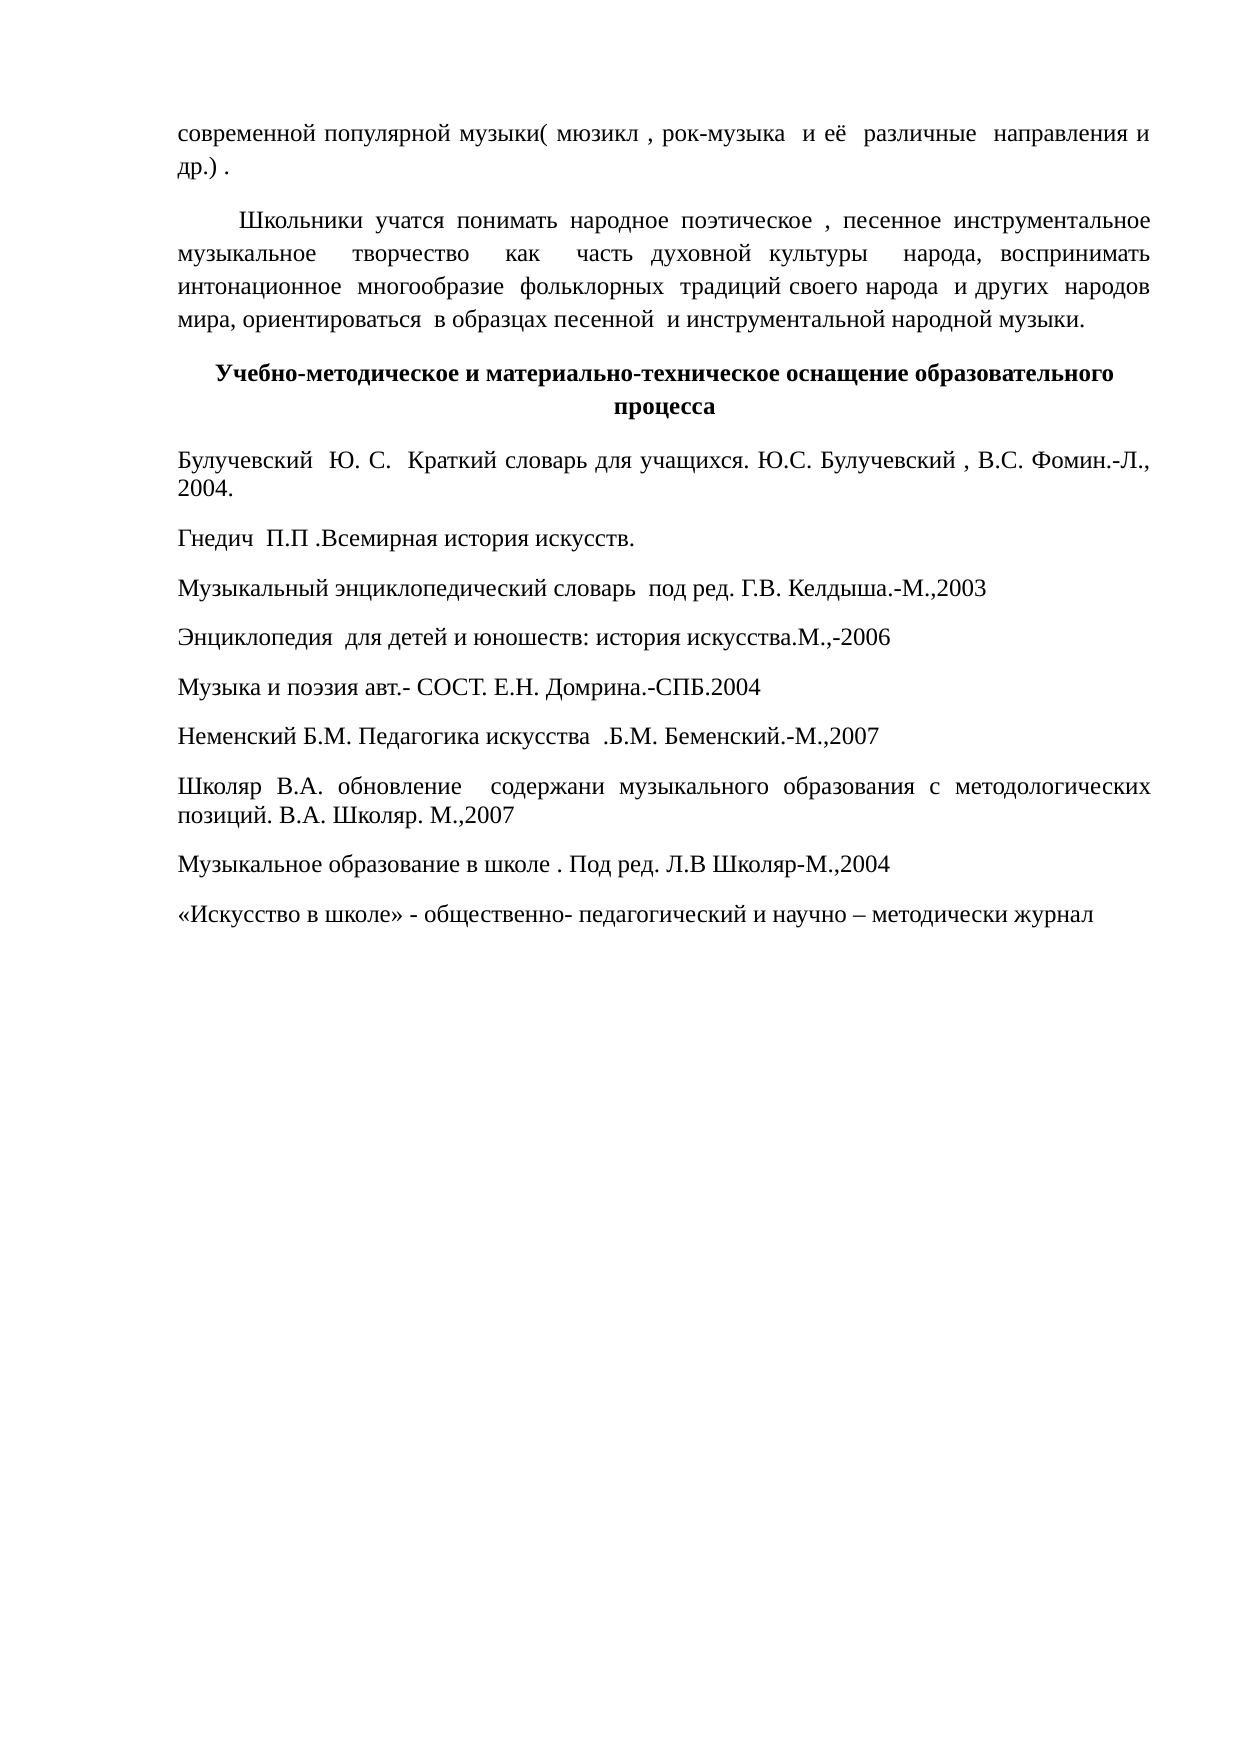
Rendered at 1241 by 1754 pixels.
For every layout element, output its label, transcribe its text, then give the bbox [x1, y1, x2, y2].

text Школяр В.А. обновление содержани музыкального образования с методологических позиций. В.А. Школяр. М.,2007 [177, 771, 1152, 828]
text Неменский Б.М. Педагогика искусства .Б.М. Беменский.-М.,2007 [177, 721, 1152, 750]
text «Искусство в школе» - общественно- педагогический и научно – методически журнал [177, 899, 1152, 928]
text Школьники учатся понимать народное поэтическое , песенное инструментальное музыкальное творчество как часть духовной культуры народа, воспринимать интонационное многообразие фольклорных традиций своего народа и других народов мира, ориентироваться в образцах песенной и инструментальной народной музыки. [177, 205, 1152, 333]
text современной популярной музыки( мюзикл , рок-музыка и её различные направления и др.) . [177, 118, 1152, 180]
text Булучевский Ю. С. Краткий словарь для учащихся. Ю.С. Булучевский , В.С. Фомин.-Л., 2004. [177, 445, 1152, 502]
text Музыка и поэзия авт.- СОСТ. Е.Н. Домрина.-СПБ.2004 [177, 672, 1152, 701]
text Гнедич П.П .Всемирная история искусств. [177, 523, 1152, 552]
text Учебно-методическое и материально-техническое оснащение образовательного процесса [177, 358, 1152, 420]
text Энциклопедия для детей и юношеств: история искусства.М.,-2006 [177, 622, 1152, 651]
text Музыкальное образование в школе . Под ред. Л.В Школяр-М.,2004 [177, 849, 1152, 878]
text Музыкальный энциклопедический словарь под ред. Г.В. Келдыша.-М.,2003 [177, 573, 1152, 601]
